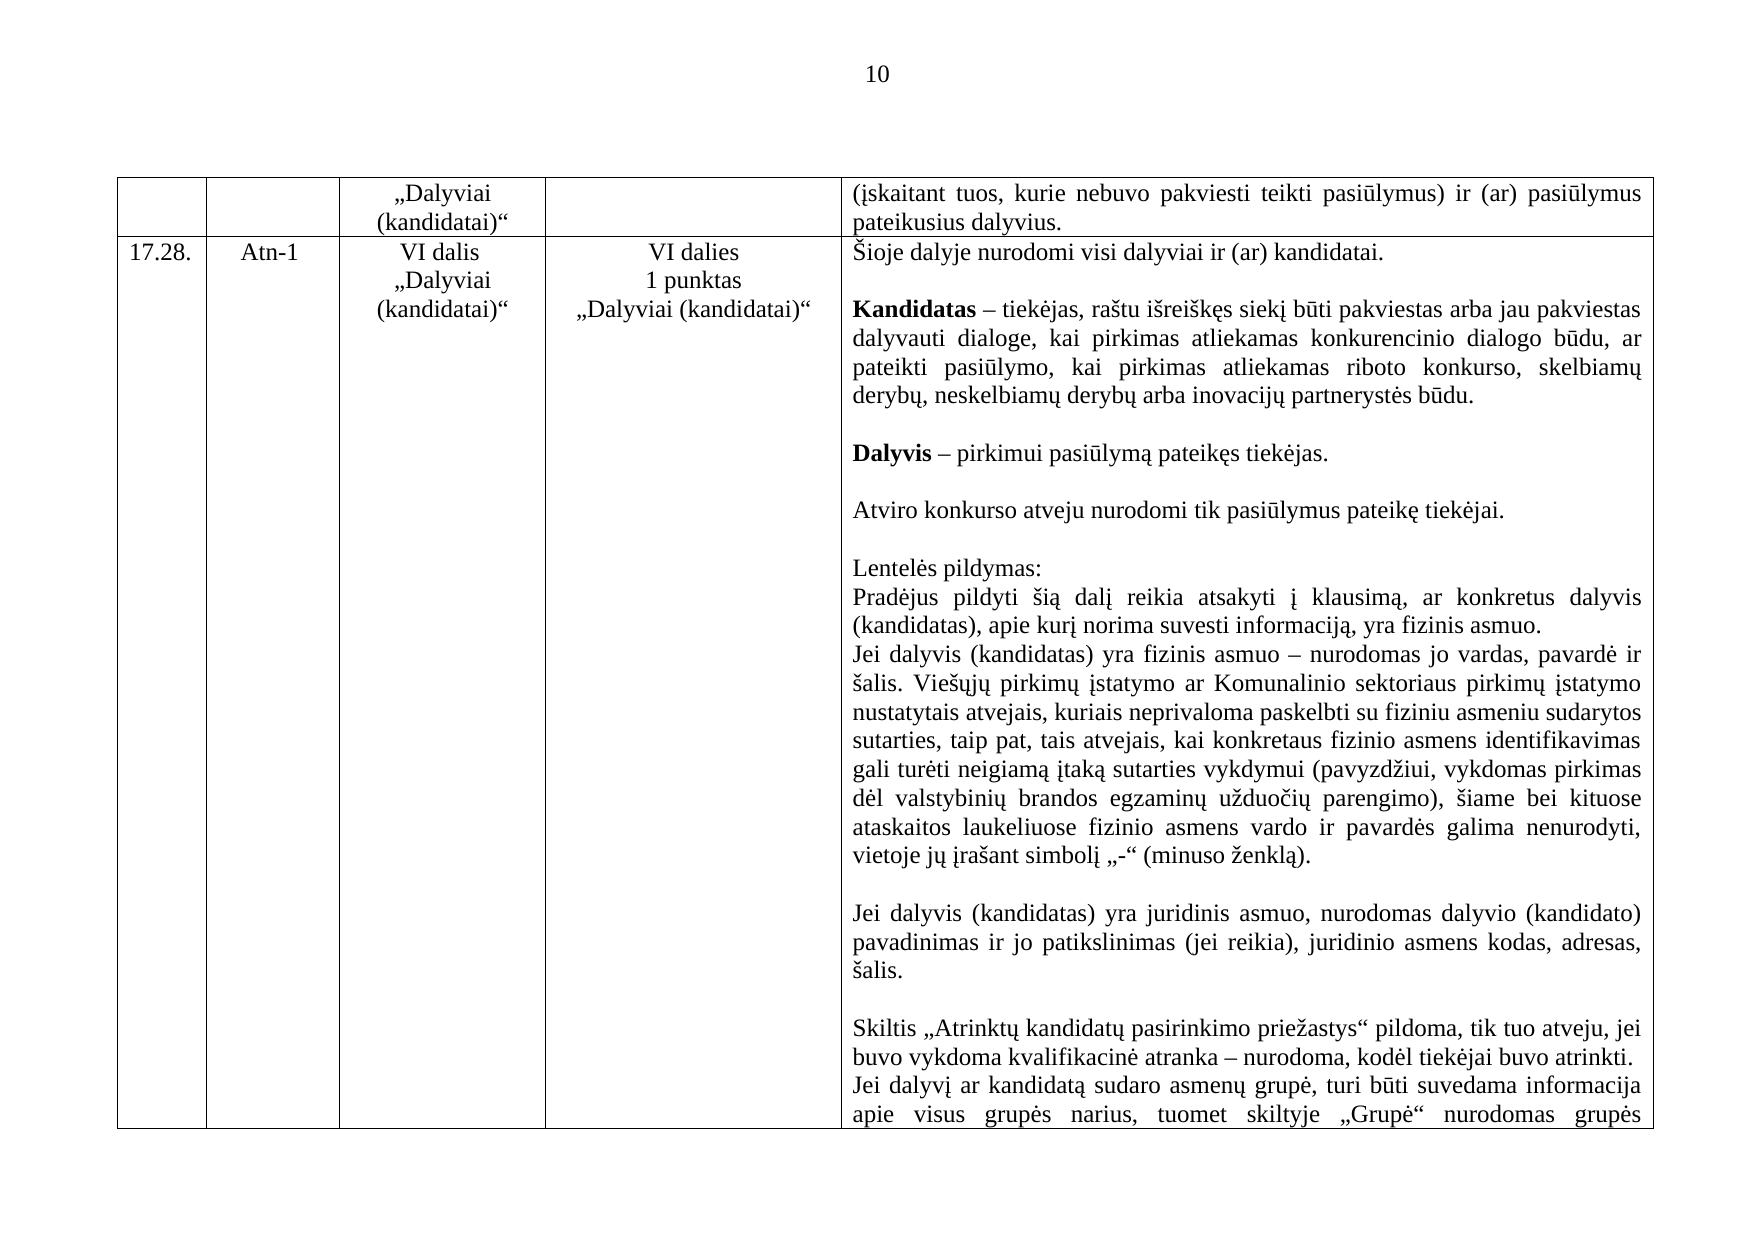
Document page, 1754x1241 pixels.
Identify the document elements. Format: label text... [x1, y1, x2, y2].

table_cell VI dalis „Dalyviai (kandidatai)“ [340, 237, 545, 1128]
table_cell [118, 178, 206, 236]
table_cell [546, 178, 841, 236]
table_cell „Dalyviai (kandidatai)“ [340, 178, 545, 236]
table_cell 17.28. [118, 237, 206, 1128]
table_cell [207, 178, 339, 236]
table_cell VI dalies 1 punktas „Dalyviai (kandidatai)“ [546, 237, 841, 1128]
table_cell Atn-1 [207, 237, 339, 1128]
table_cell (įskaitant tuos, kurie nebuvo pakviesti teikti pasiūlymus) ir (ar) pasiūlymus pateikusius dalyvius. [842, 178, 1653, 236]
table_cell Šioje dalyje nurodomi visi dalyviai ir (ar) kandidatai. Kandidatas – tiekėjas, raštu išreiškęs siekį būti pakviestas arba jau pakviestas dalyvauti dialoge, kai pirkimas atliekamas konkurencinio dialogo būdu, ar pateikti pasiūlymo, kai pirkimas atliekamas riboto konkurso, skelbiamų derybų, neskelbiamų derybų arba inovacijų partnerystės būdu. Dalyvis – pirkimui pasiūlymą pateikęs tiekėjas. Atviro konkurso atveju nurodomi tik pasiūlymus pateikę tiekėjai. Lentelės pildymas: Pradėjus pildyti šią dalį reikia atsakyti į klausimą, ar konkretus dalyvis (kandidatas), apie kurį norima suvesti informaciją, yra fizinis asmuo. Jei dalyvis (kandidatas) yra fizinis asmuo – nurodomas jo vardas, pavardė ir šalis. Viešųjų pirkimų įstatymo ar Komunalinio sektoriaus pirkimų įstatymo nustatytais atvejais, kuriais neprivaloma paskelbti su fiziniu asmeniu sudarytos sutarties, taip pat, tais atvejais, kai konkretaus fizinio asmens identifikavimas gali turėti neigiamą įtaką sutarties vykdymui (pavyzdžiui, vykdomas pirkimas dėl valstybinių brandos egzaminų užduočių parengimo), šiame bei kituose ataskaitos laukeliuose fizinio asmens vardo ir pavardės galima nenurodyti, vietoje jų įrašant simbolį „-“ (minuso ženklą). Jei dalyvis (kandidatas) yra juridinis asmuo, nurodomas dalyvio (kandidato) pavadinimas ir jo patikslinimas (jei reikia), juridinio asmens kodas, adresas, šalis. Skiltis „Atrinktų kandidatų pasirinkimo priežastys“ pildoma, tik tuo atveju, jei buvo vykdoma kvalifikacinė atranka – nurodoma, kodėl tiekėjai buvo atrinkti. Jei dalyvį ar kandidatą sudaro asmenų grupė, turi būti suvedama informacija apie visus grupės narius, tuomet skiltyje „Grupė“ nurodomas grupės [842, 237, 1653, 1128]
